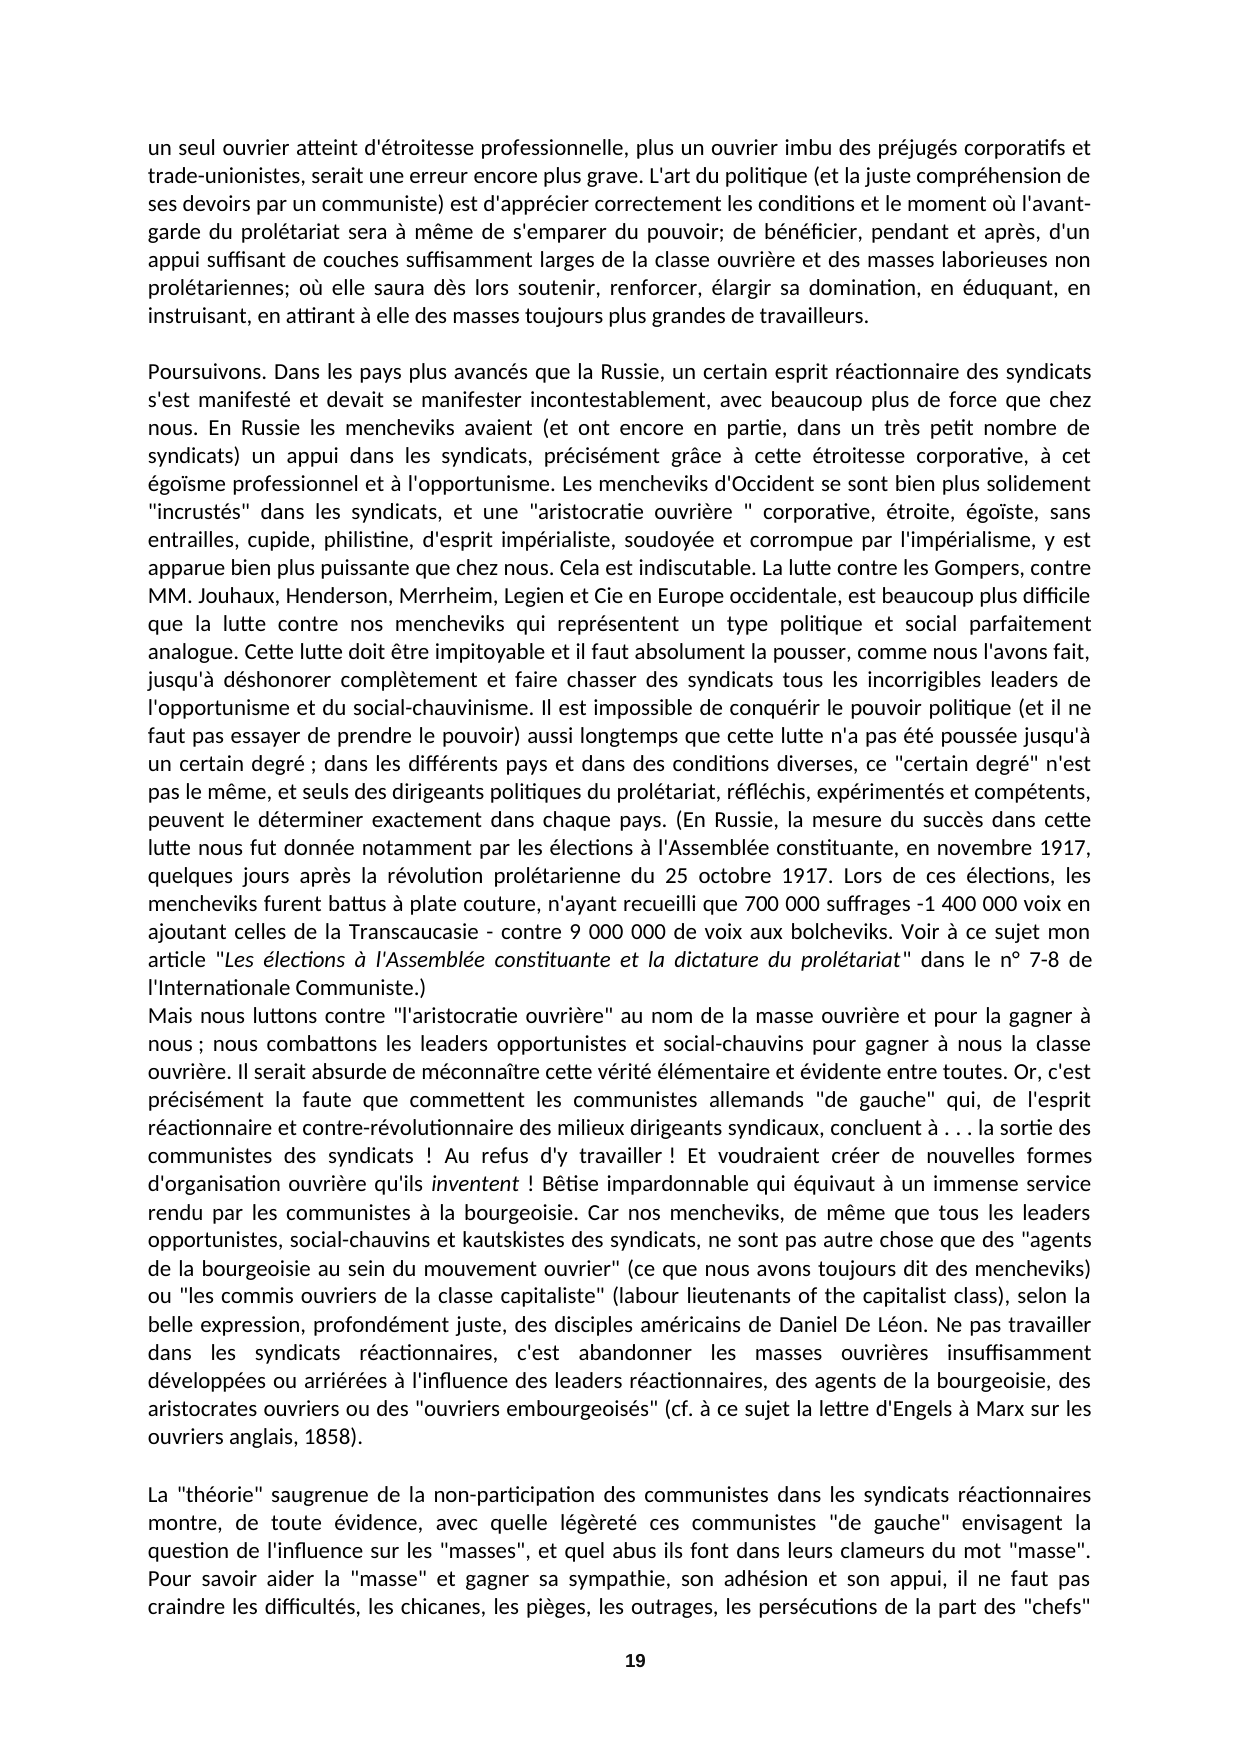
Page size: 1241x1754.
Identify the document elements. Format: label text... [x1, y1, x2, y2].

text La "théorie" saugrenue de la non-participation des communistes dans les syndicats réactionnaires montre, de toute évidence, avec quelle légèreté ces communistes "de gauche" envisagent la question de l'influence sur les "masses", et quel abus ils font dans leurs clameurs du mot "masse". Pour savoir aider la "masse" et gagner sa sympathie, son adhésion et son appui, il ne faut pas craindre les difficultés, les chicanes, les pièges, les outrages, les persécutions de la part des "chefs" [148, 1480, 1093, 1620]
text un seul ouvrier atteint d'étroitesse professionnelle, plus un ouvrier imbu des préjugés corporatifs et trade-unionistes, serait une erreur encore plus grave. L'art du politique (et la juste compréhension de ses devoirs par un communiste) est d'apprécier correctement les conditions et le moment où l'avant-garde du prolétariat sera à même de s'emparer du pouvoir; de bénéficier, pendant et après, d'un appui suffisant de couches suffisamment larges de la classe ouvrière et des masses laborieuses non prolétariennes; où elle saura dès lors soutenir, renforcer, élargir sa domination, en éduquant, en instruisant, en attirant à elle des masses toujours plus grandes de travailleurs. [148, 133, 1093, 329]
text Mais nous luttons contre "l'aristocratie ouvrière" au nom de la masse ouvrière et pour la gagner à nous ; nous combattons les leaders opportunistes et social-chauvins pour gagner à nous la classe ouvrière. Il serait absurde de méconnaître cette vérité élémentaire et évidente entre toutes. Or, c'est précisément la faute que commettent les communistes allemands "de gauche" qui, de l'esprit réactionnaire et contre-révolutionnaire des milieux dirigeants syndicaux, concluent à . . . la sortie des communistes des syndicats ! Au refus d'y travailler ! Et voudraient créer de nouvelles formes d'organisation ouvrière qu'ils inventent ! Bêtise impardonnable qui équivaut à un immense service rendu par les communistes à la bourgeoisie. Car nos mencheviks, de même que tous les leaders opportunistes, social-chauvins et kautskistes des syndicats, ne sont pas autre chose que des "agents de la bourgeoisie au sein du mouvement ouvrier" (ce que nous avons toujours dit des mencheviks) ou "les commis ouvriers de la classe capitaliste" (labour lieutenants of the capitalist class), selon la belle expression, profondément juste, des disciples américains de Daniel De Léon. Ne pas travailler dans les syndicats réactionnaires, c'est abandonner les masses ouvrières insuffisamment développées ou arriérées à l'influence des leaders réactionnaires, des agents de la bourgeoisie, des aristocrates ouvriers ou des "ouvriers embourgeoisés" (cf. à ce sujet la lettre d'Engels à Marx sur les ouvriers anglais, 1858). [148, 1001, 1093, 1450]
text Poursuivons. Dans les pays plus avancés que la Russie, un certain esprit réactionnaire des syndicats s'est manifesté et devait se manifester incontestablement, avec beaucoup plus de force que chez nous. En Russie les mencheviks avaient (et ont encore en partie, dans un très petit nombre de syndicats) un appui dans les syndicats, précisément grâce à cette étroitesse corporative, à cet égoïsme professionnel et à l'opportunisme. Les mencheviks d'Occident se sont bien plus solidement "incrustés" dans les syndicats, et une "aristocratie ouvrière " corporative, étroite, égoïste, sans entrailles, cupide, philistine, d'esprit impérialiste, soudoyée et corrompue par l'impérialisme, y est apparue bien plus puissante que chez nous. Cela est indiscutable. La lutte contre les Gompers, contre MM. Jouhaux, Henderson, Merrheim, Legien et Cie en Europe occidentale, est beaucoup plus difficile que la lutte contre nos mencheviks qui représentent un type politique et social parfaitement analogue. Cette lutte doit être impitoyable et il faut absolument la pousser, comme nous l'avons fait, jusqu'à déshonorer complètement et faire chasser des syndicats tous les incorrigibles leaders de l'opportunisme et du social-chauvinisme. Il est impossible de conquérir le pouvoir politique (et il ne faut pas essayer de prendre le pouvoir) aussi longtemps que cette lutte n'a pas été poussée jusqu'à un certain degré ; dans les différents pays et dans des conditions diverses, ce "certain degré" n'est pas le même, et seuls des dirigeants politiques du prolétariat, réfléchis, expérimentés et compétents, peuvent le déterminer exactement dans chaque pays. (En Russie, la mesure du succès dans cette lutte nous fut donnée notamment par les élections à l'Assemblée constituante, en novembre 1917, quelques jours après la révolution prolétarienne du 25 octobre 1917. Lors de ces élections, les mencheviks furent battus à plate couture, n'ayant recueilli que 700 000 suffrages -1 400 000 voix en ajoutant celles de la Transcaucasie - contre 9 000 000 de voix aux bolcheviks. Voir à ce sujet mon article "Les élections à l'Assemblée constituante et la dictature du prolétariat" dans le n° 7-8 de l'Internationale Communiste.) [148, 357, 1093, 1001]
